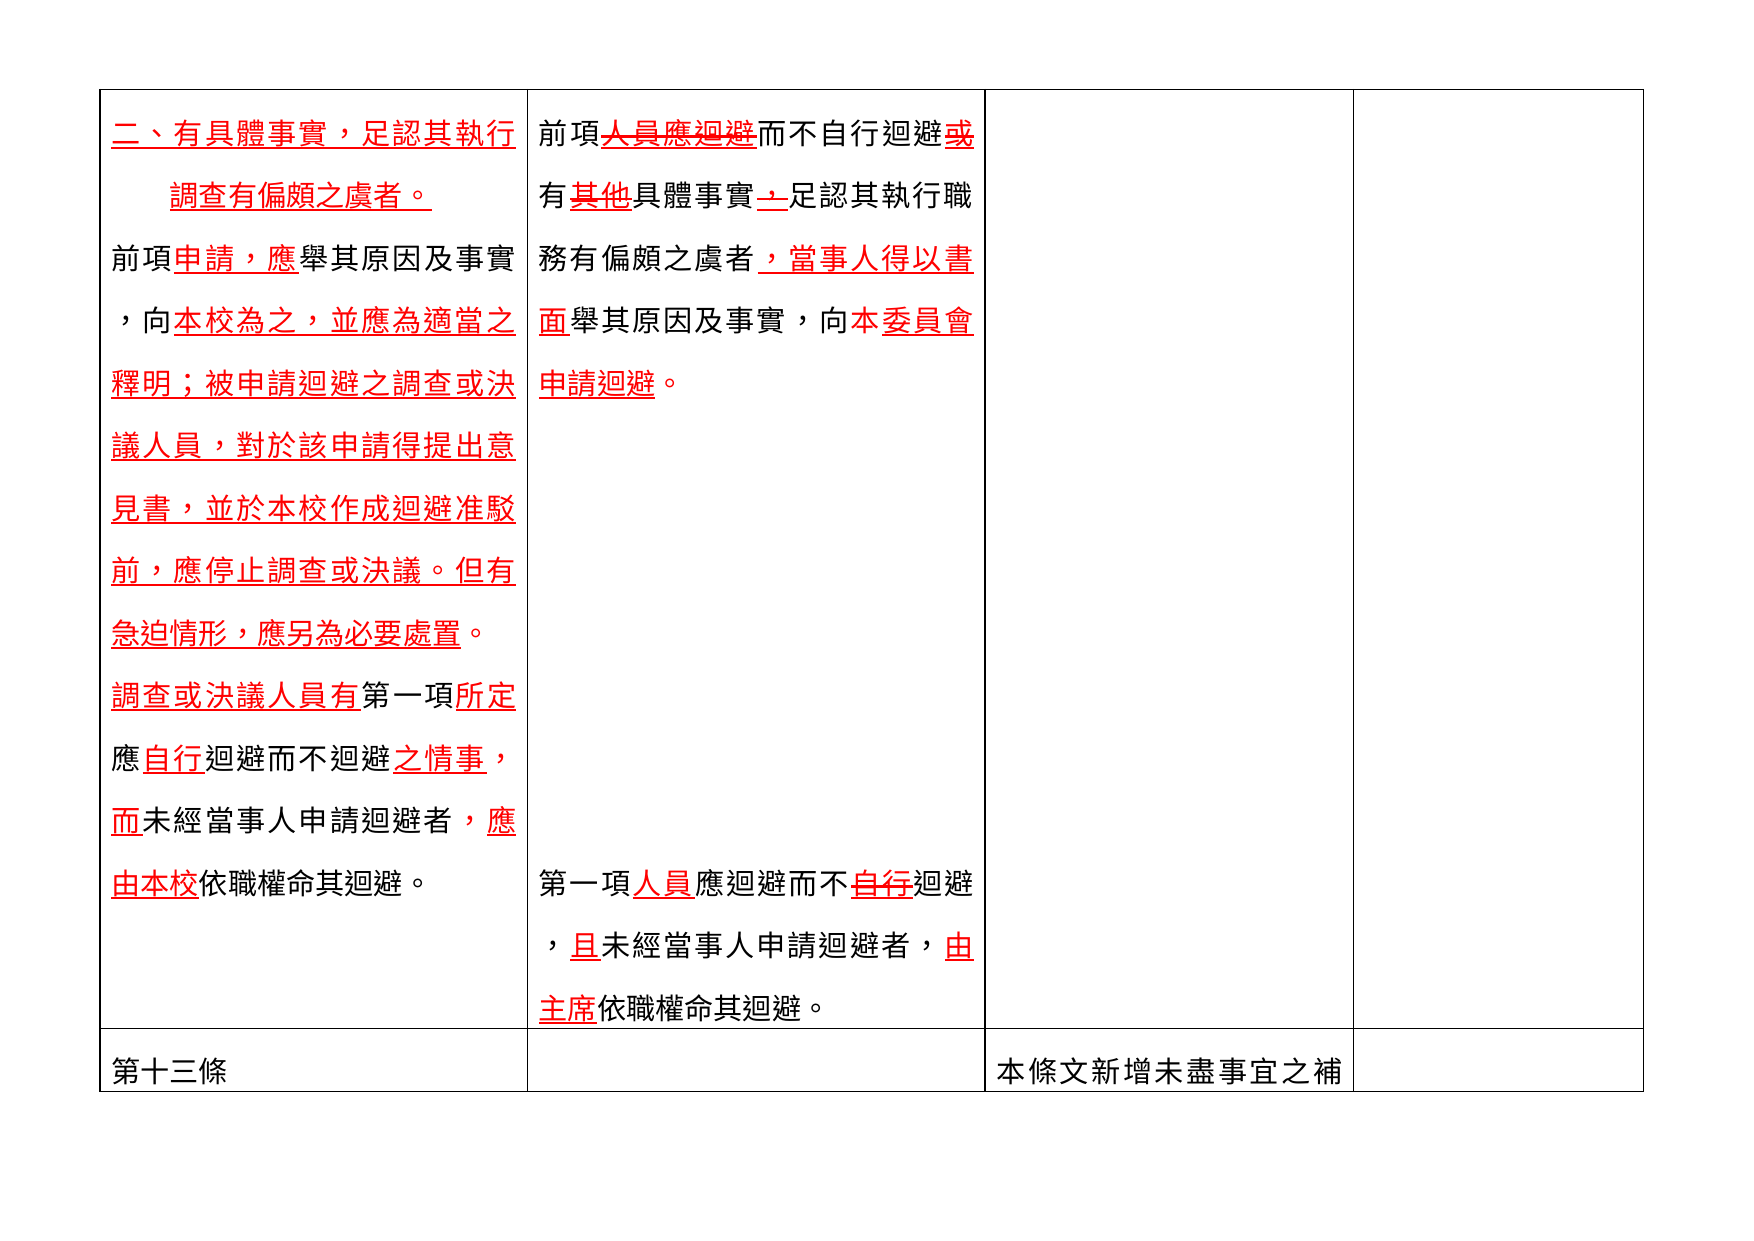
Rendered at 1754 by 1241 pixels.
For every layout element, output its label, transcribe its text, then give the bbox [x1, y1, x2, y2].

table_cell 本條文新增未盡事宜之補 [986, 1029, 1353, 1091]
table_cell [1354, 90, 1643, 1027]
table_cell [528, 1029, 984, 1091]
table_cell 二、有具體事實，足認其執行調查有偏頗之虞者。 前項申請，應舉其原因及事實，向本校為之，並應為適當之釋明；被申請迴避之調查或決議人員，對於該申請得提出意見書，並於本校作成迴避准駁前，應停止調查或決議。但有急迫情形，應另為必要處置。 調查或決議人員有第一項所定應自行迴避而不迴避之情事，而未經當事人申請迴避者，應由本校依職權命其迴避。 [101, 90, 527, 1027]
table_cell 前項人員應迴避而不自行迴避或有其他具體事實，足認其執行職務有偏頗之虞者，當事人得以書面舉其原因及事實，向本委員會申請迴避。 第一項人員應迴避而不自行迴避，且未經當事人申請迴避者，由主席依職權命其迴避。 [528, 90, 984, 1027]
table_cell [986, 90, 1353, 1027]
table_cell [1354, 1029, 1643, 1091]
table_cell 第十三條 [101, 1029, 527, 1091]
